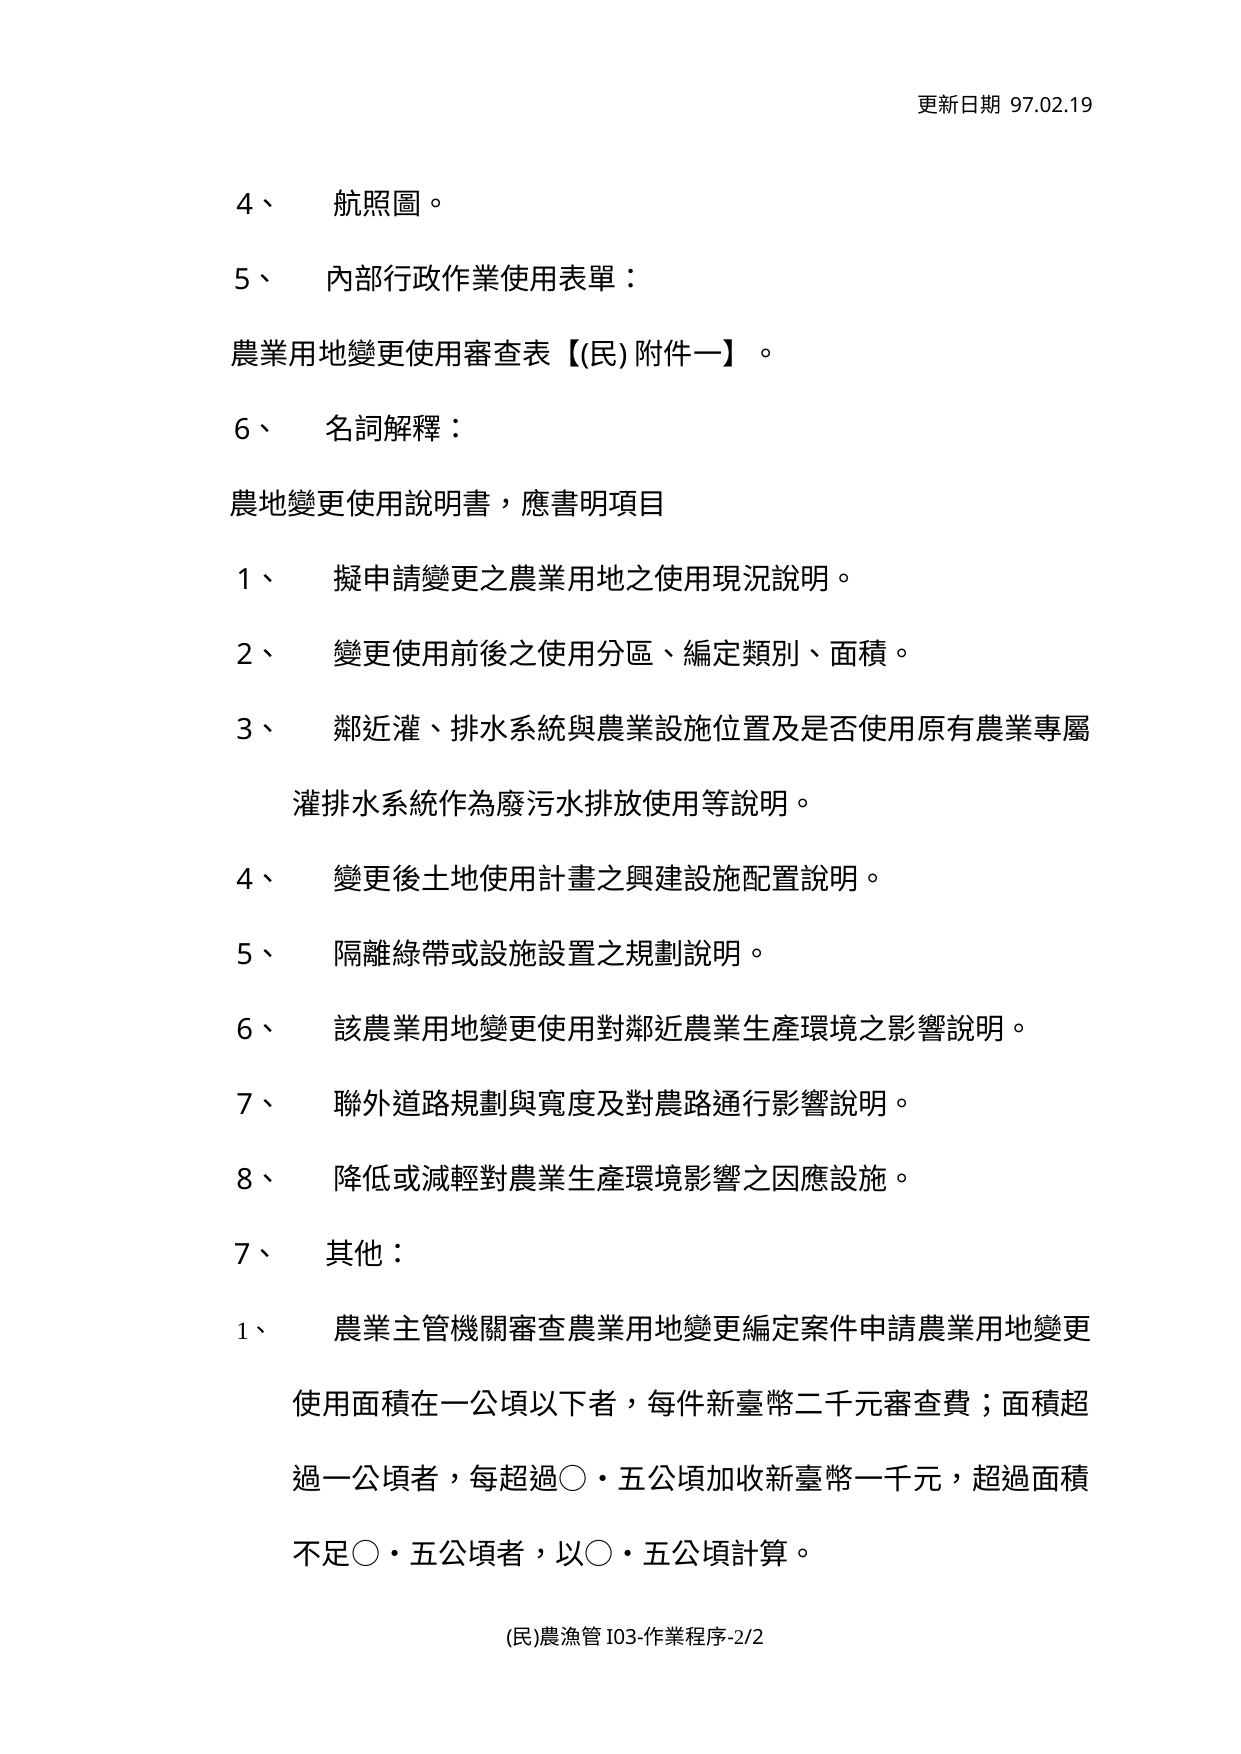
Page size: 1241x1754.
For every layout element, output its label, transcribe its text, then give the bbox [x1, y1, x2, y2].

list 內部行政作業使用表單： [233, 239, 1092, 314]
list 該農業用地變更使用對鄰近農業生產環境之影響說明。 [236, 989, 1092, 1064]
list 隔離綠帶或設施設置之規劃說明。 [236, 914, 1092, 989]
text 農地變更使用說明書，應書明項目 [177, 464, 1092, 539]
list 變更後土地使用計畫之興建設施配置說明。 [236, 839, 1092, 914]
text 農業用地變更使用審查表【(民) 附件一】。 [177, 314, 1092, 389]
list 名詞解釋： [233, 389, 1092, 464]
list 鄰近灌、排水系統與農業設施位置及是否使用原有農業專屬灌排水系統作為廢污水排放使用等說明。 [236, 689, 1092, 839]
list 其他： [233, 1214, 1092, 1289]
list 變更使用前後之使用分區、編定類別、面積。 [236, 614, 1092, 689]
list 聯外道路規劃與寬度及對農路通行影響說明。 [236, 1064, 1092, 1139]
list 降低或減輕對農業生產環境影響之因應設施。 [236, 1139, 1092, 1214]
list 擬申請變更之農業用地之使用現況說明。 [236, 539, 1092, 614]
list 農業主管機關審查農業用地變更編定案件申請農業用地變更使用面積在一公頃以下者，每件新臺幣二千元審查費；面積超過一公頃者，每超過○‧五公頃加收新臺幣一千元，超過面積不足○‧五公頃者，以○‧五公頃計算。 [236, 1289, 1092, 1589]
list 航照圖。 [236, 164, 1092, 239]
